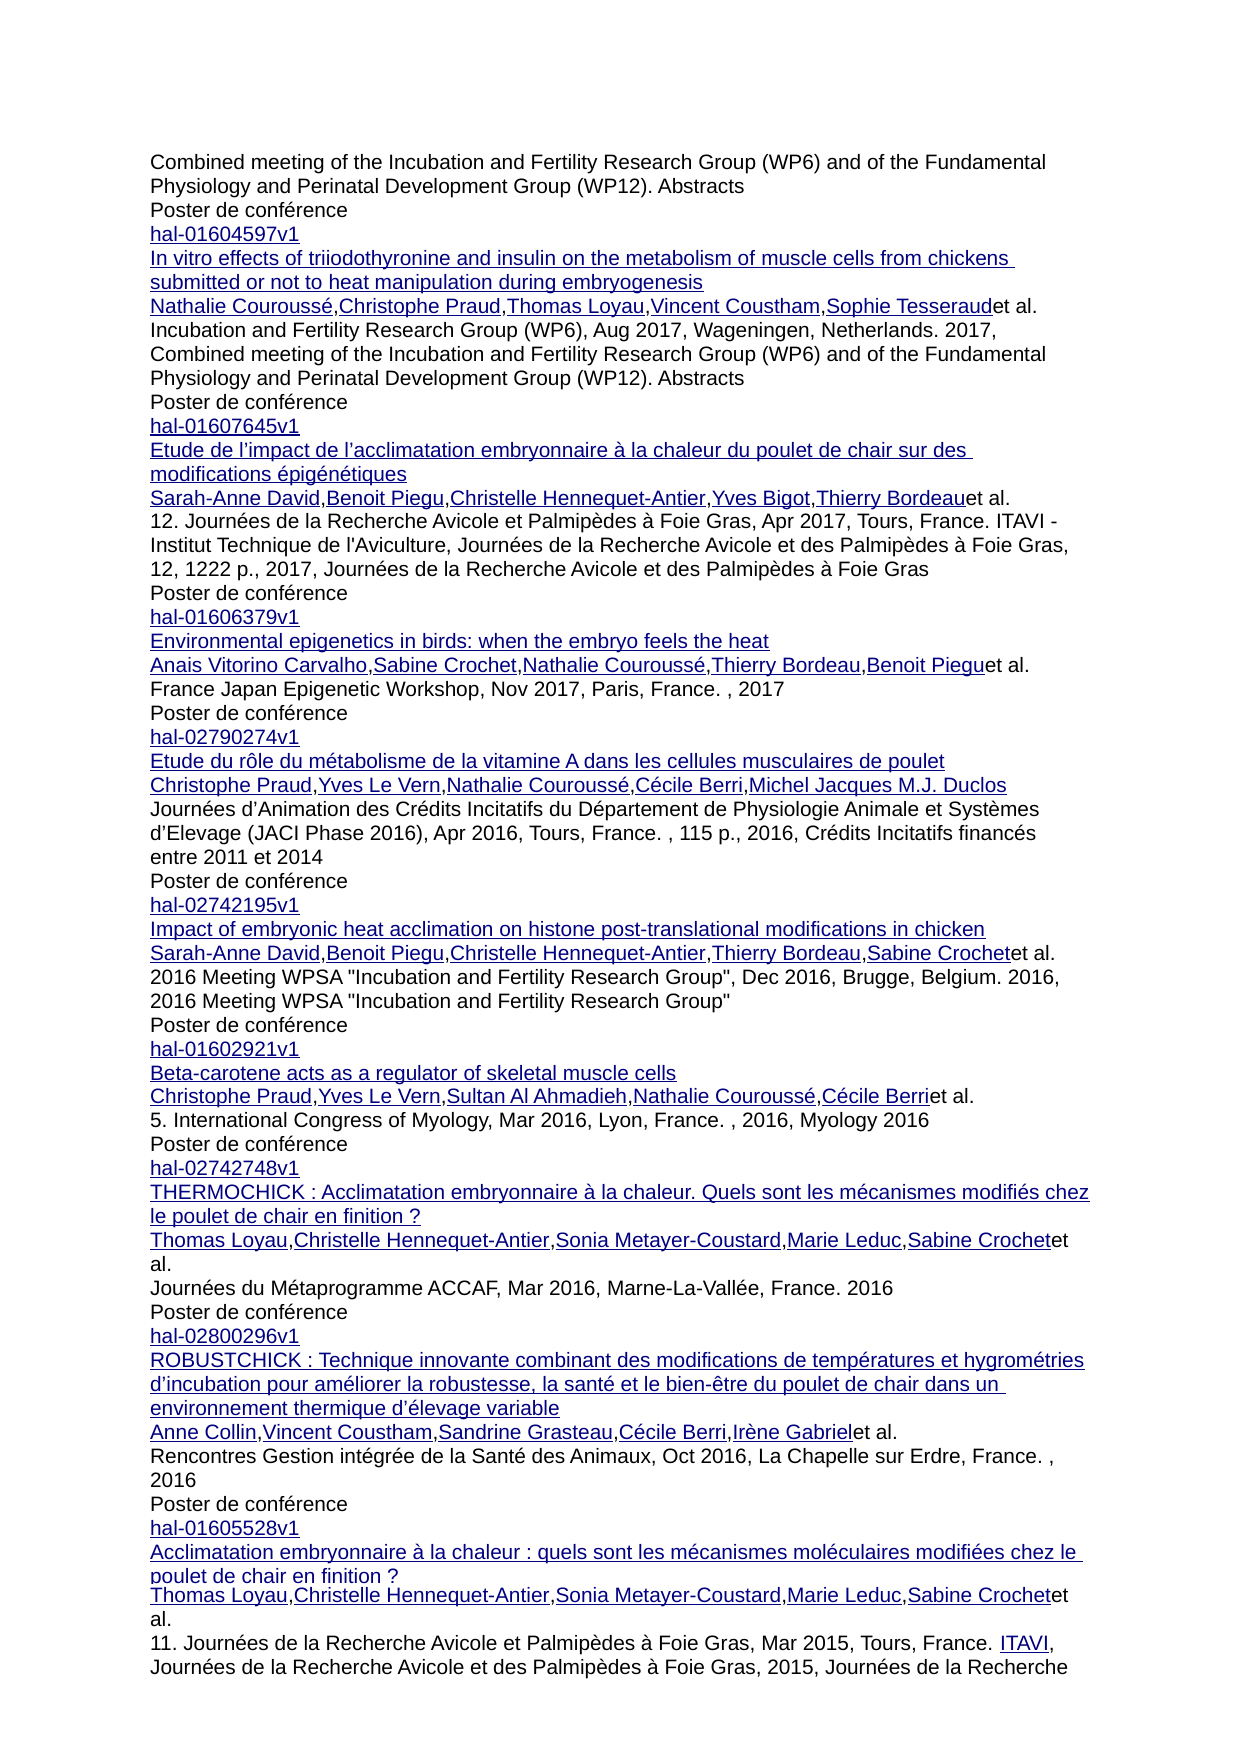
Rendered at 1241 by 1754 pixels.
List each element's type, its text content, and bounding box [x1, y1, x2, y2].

table_cell Etude du rôle du métabolisme de la vitamine A dans les cellules musculaires de poulet Christophe Praud,Yves Le Vern,Nathalie Couroussé,Cécile Berri,Michel Jacques M.J. Duclos Journées d’Animation des Crédits Incitatifs du Département de Physiologie Animale et Systèmes d’Elevage (JACI Phase 2016), Apr 2016, Tours, France. , 115 p., 2016, Crédits Incitatifs financés entre 2011 et 2014 Poster de conférence hal-02742195v1 [150, 749, 1090, 917]
table_cell Acclimatation embryonnaire à la chaleur : quels sont les mécanismes moléculaires modifiées chez le poulet de chair en finition ? Thomas Loyau,Christelle Hennequet-Antier,Sonia Metayer-Coustard,Marie Leduc,Sabine Crochetet al. 11. Journées de la Recherche Avicole et Palmipèdes à Foie Gras, Mar 2015, Tours, France. ITAVI, Journées de la Recherche Avicole et des Palmipèdes à Foie Gras, 2015, Journées de la Recherche [150, 1540, 1090, 1679]
table_cell Beta-carotene acts as a regulator of skeletal muscle cells Christophe Praud,Yves Le Vern,Sultan Al Ahmadieh,Nathalie Couroussé,Cécile Berriet al. 5. International Congress of Myology, Mar 2016, Lyon, France. , 2016, Myology 2016 Poster de conférence hal-02742748v1 [150, 1060, 1090, 1180]
table_cell In vitro effects of triiodothyronine and insulin on the metabolism of muscle cells from chickens submitted or not to heat manipulation during embryogenesis Nathalie Couroussé,Christophe Praud,Thomas Loyau,Vincent Coustham,Sophie Tesseraudet al. Incubation and Fertility Research Group (WP6), Aug 2017, Wageningen, Netherlands. 2017, Combined meeting of the Incubation and Fertility Research Group (WP6) and of the Fundamental Physiology and Perinatal Development Group (WP12). Abstracts Poster de conférence hal-01607645v1 [150, 246, 1090, 437]
table_cell le poulet de chair en finition ? Thomas Loyau,Christelle Hennequet-Antier,Sonia Metayer-Coustard,Marie Leduc,Sabine Crochetet al. Journées du Métaprogramme ACCAF, Mar 2016, Marne-La-Vallée, France. 2016 Poster de conférence hal-02800296v1 [150, 1202, 1090, 1348]
table_cell ROBUSTCHICK : Technique innovante combinant des modifications de températures et hygrométries d’incubation pour améliorer la robustesse, la santé et le bien-être du poulet de chair dans un environnement thermique d’élevage variable Anne Collin,Vincent Coustham,Sandrine Grasteau,Cécile Berri,Irène Gabrielet al. Rencontres Gestion intégrée de la Santé des Animaux, Oct 2016, La Chapelle sur Erdre, France. , 2016 Poster de conférence hal-01605528v1 [150, 1348, 1090, 1539]
table_cell Environmental epigenetics in birds: when the embryo feels the heat Anais Vitorino Carvalho,Sabine Crochet,Nathalie Couroussé,Thierry Bordeau,Benoit Pieguet al. France Japan Epigenetic Workshop, Nov 2017, Paris, France. , 2017 Poster de conférence hal-02790274v1 [150, 629, 1090, 749]
table_cell Etude de l’impact de l’acclimatation embryonnaire à la chaleur du poulet de chair sur des modifications épigénétiques Sarah-Anne David,Benoit Piegu,Christelle Hennequet-Antier,Yves Bigot,Thierry Bordeauet al. 12. Journées de la Recherche Avicole et Palmipèdes à Foie Gras, Apr 2017, Tours, France. ITAVI - Institut Technique de l'Aviculture, Journées de la Recherche Avicole et des Palmipèdes à Foie Gras, 12, 1222 p., 2017, Journées de la Recherche Avicole et des Palmipèdes à Foie Gras Poster de conférence hal-01606379v1 [150, 438, 1090, 629]
table_cell Effects of temperature variations during incubation and postnatal growth on performance, metabolism and health of meat-type chickens Anne Collin,Vincent Coustham,Nathalie Couroussé,Christophe Praud,Thierry Bordeauet al. Incubation and Fertility Research Group (WP6), Aug 2017, Wageningen, Netherlands. 2017, Combined meeting of the Incubation and Fertility Research Group (WP6) and of the Fundamental Physiology and Perinatal Development Group (WP12). Abstracts Poster de conférence hal-01604597v1 [150, 150, 1090, 246]
table_cell THERMOCHICK : Acclimatation embryonnaire à la chaleur. Quels sont les mécanismes modifiés chez [150, 1180, 1090, 1201]
table_cell Impact of embryonic heat acclimation on histone post-translational modifications in chicken Sarah-Anne David,Benoit Piegu,Christelle Hennequet-Antier,Thierry Bordeau,Sabine Crochetet al. 2016 Meeting WPSA "Incubation and Fertility Research Group", Dec 2016, Brugge, Belgium. 2016, 2016 Meeting WPSA "Incubation and Fertility Research Group" Poster de conférence hal-01602921v1 [150, 917, 1090, 1060]
